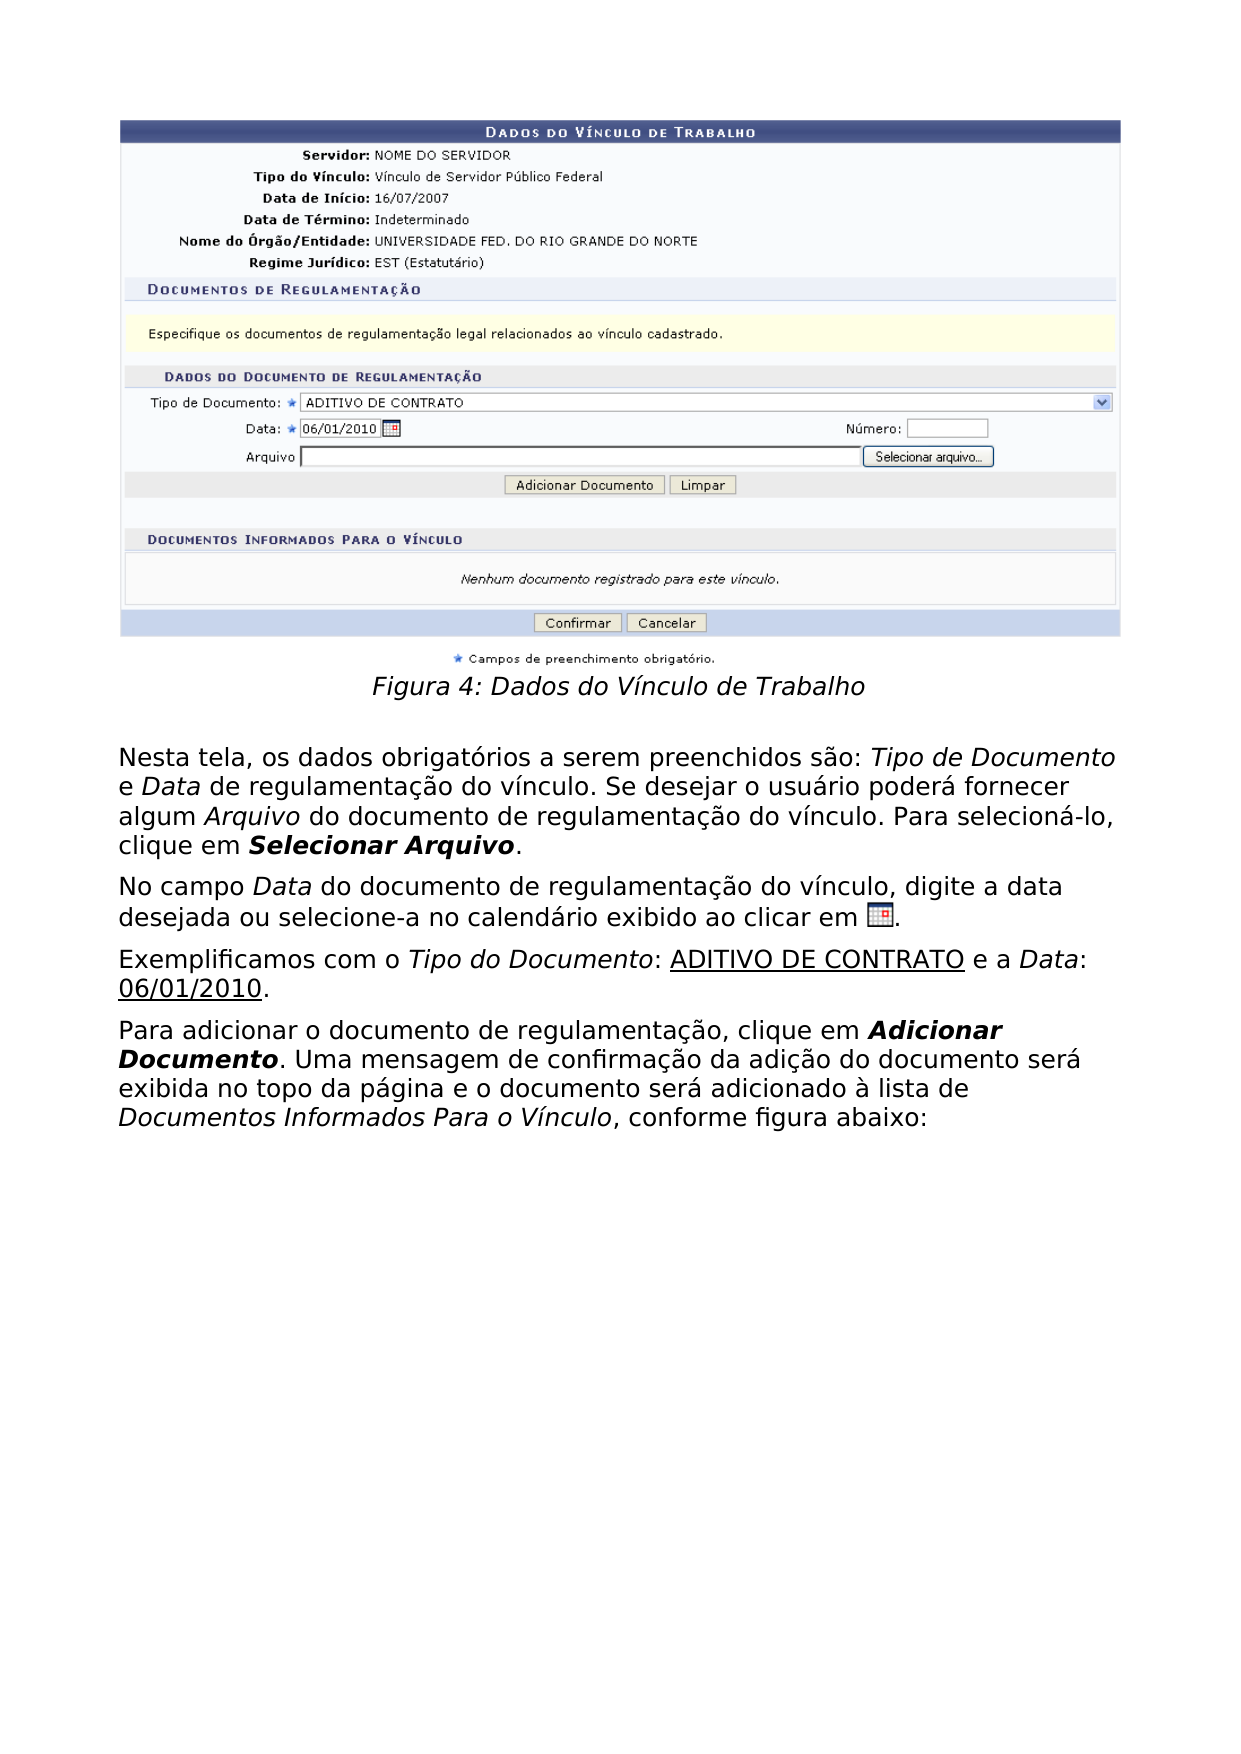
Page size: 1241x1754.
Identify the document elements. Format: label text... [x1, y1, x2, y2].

text Para adicionar o documento de regulamentação, clique em Adicionar Documento. Uma mensagem de confirmação da adição do documento será exibida no topo da página e o documento será adicionado à lista de Documentos Informados Para o Vínculo, conforme figura abaixo: [118, 1016, 1122, 1133]
text Figura 4: Dados do Vínculo de Trabalho [118, 673, 1122, 702]
text Exemplificamos com o Tipo do Documento: ADITIVO DE CONTRATO e a Data: 06/01/2010. [118, 945, 1122, 1003]
picture [118, 118, 1123, 673]
picture [866, 901, 894, 927]
text No campo Data do documento de regulamentação do vínculo, digite a data desejada ou selecione-a no calendário exibido ao clicar em . [118, 873, 1122, 933]
text Nesta tela, os dados obrigatórios a serem preenchidos são: Tipo de Documento e Data de regulamentação do vínculo. Se desejar o usuário poderá fornecer algum Arquivo do documento de regulamentação do vínculo. Para selecioná-lo, clique em Selecionar Arquivo. [118, 743, 1122, 860]
